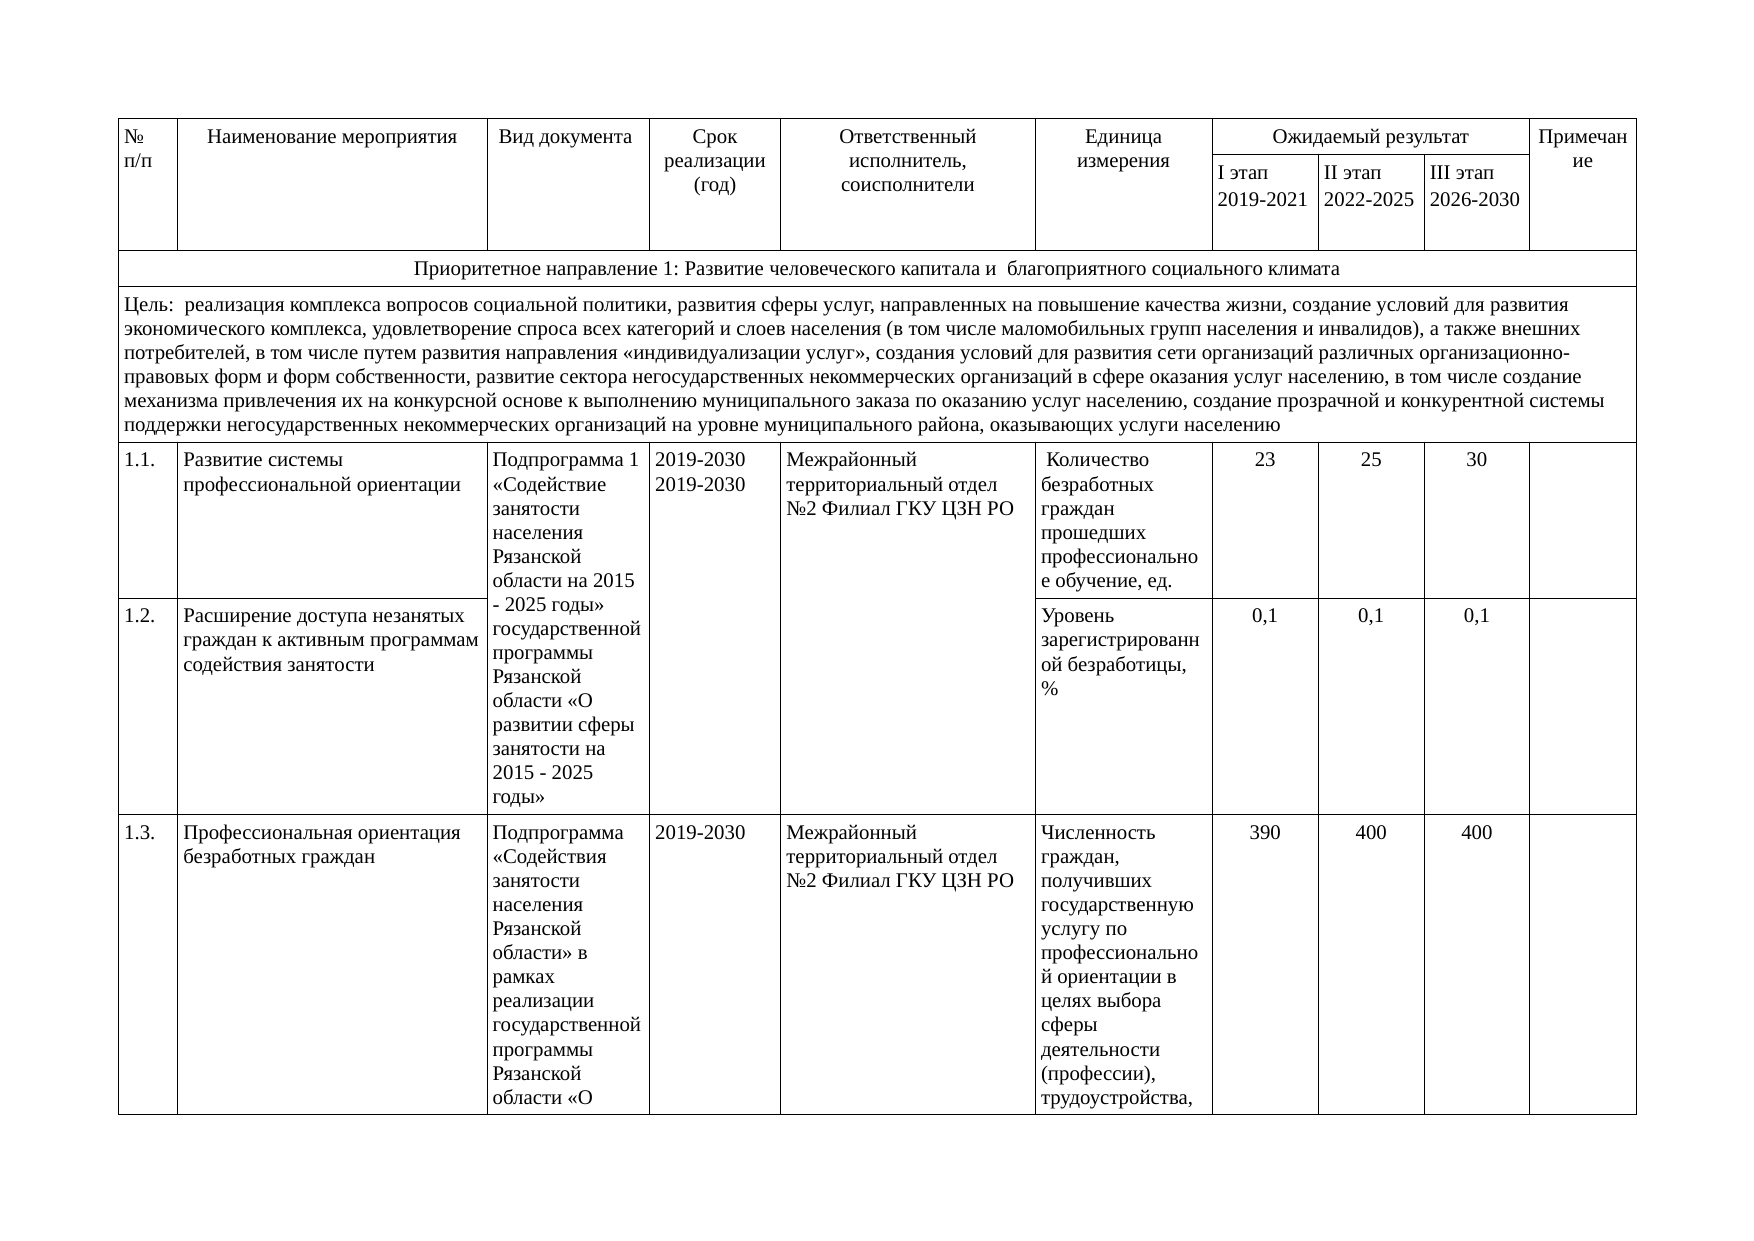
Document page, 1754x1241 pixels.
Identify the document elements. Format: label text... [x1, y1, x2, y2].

table_cell 400 [1319, 815, 1424, 1114]
table_cell 23 [1213, 443, 1318, 597]
table_cell 0,1 [1425, 599, 1529, 814]
table_header № п/п [119, 119, 177, 250]
table_cell 400 [1425, 815, 1529, 1114]
table_cell Межрайонный территориальный отдел №2 Филиал ГКУ ЦЗН РО [781, 443, 1035, 814]
table_cell 30 [1425, 443, 1529, 597]
table_cell Профессиональная ориентация безработных граждан [178, 815, 487, 1114]
table_cell [1530, 815, 1636, 1114]
table_header Наименование мероприятия [178, 119, 487, 250]
table_header Единица измерения [1036, 119, 1212, 250]
table_cell 390 [1213, 815, 1318, 1114]
table_cell 1.1. [119, 443, 177, 597]
table_header Срок реализации (год) [650, 119, 780, 250]
table_cell 0,1 [1319, 599, 1424, 814]
table_cell Уровень зарегистрированной безработицы, % [1036, 599, 1212, 814]
table_cell Численность граждан, получивших государственную услугу по профессиональной ориентации в целях выбора сферы деятельности (профессии), трудоустройства, [1036, 815, 1212, 1114]
table_cell [1530, 599, 1636, 814]
table_cell 1.3. [119, 815, 177, 1114]
table_cell Расширение доступа незанятых граждан к активным программам содействия занятости [178, 599, 487, 814]
table_cell Подпрограмма «Содействия занятости населения Рязанской области» в рамках реализации государственной программы Рязанской области «О [488, 815, 649, 1114]
table_cell I этап 2019-2021 [1213, 155, 1318, 250]
table_cell Подпрограмма 1 «Содействие занятости населения Рязанской области на 2015 - 2025 годы» государственной программы Рязанской области «О развитии сферы занятости на 2015 - 2025 годы» [488, 443, 649, 814]
table_cell Развитие системы профессиональной ориентации [178, 443, 487, 597]
table_header Ожидаемый результат [1213, 119, 1529, 154]
table_cell 0,1 [1213, 599, 1318, 814]
table_cell Приоритетное направление 1: Развитие человеческого капитала и благоприятного социального климата [119, 251, 1636, 286]
table_cell [1530, 443, 1636, 597]
table_cell 2019-2030 [650, 815, 780, 1114]
table_cell II этап 2022-2025 [1319, 155, 1424, 250]
table_cell Количество безработных граждан прошедших профессиональное обучение, ед. [1036, 443, 1212, 597]
table_header Вид документа [488, 119, 649, 250]
table_header Ответственный исполнитель, соисполнители [781, 119, 1035, 250]
table_cell 25 [1319, 443, 1424, 597]
table_cell 1.2. [119, 599, 177, 814]
table_cell Межрайонный территориальный отдел №2 Филиал ГКУ ЦЗН РО [781, 815, 1035, 1114]
table_cell III этап 2026-2030 [1425, 155, 1529, 250]
table_cell Цель: реализация комплекса вопросов социальной политики, развития сферы услуг, направленных на повышение качества жизни, создание условий для развития экономического комплекса, удовлетворение спроса всех категорий и слоев населения (в том числе маломобильных групп населения и инвалидов), а также внешних потребителей, в том числе путем развития направления «индивидуализации услуг», создания условий для развития сети организаций различных организационно-правовых форм и форм собственности, развитие сектора негосударственных некоммерческих организаций в сфере оказания услуг населению, в том числе создание механизма привлечения их на конкурсной основе к выполнению муниципального заказа по оказанию услуг населению, создание прозрачной и конкурентной системы поддержки негосударственных некоммерческих организаций на уровне муниципального района, оказывающих услуги населению [119, 287, 1636, 442]
table_header Примечание [1530, 119, 1636, 250]
table_cell 2019-2030 2019-2030 [650, 443, 780, 814]
